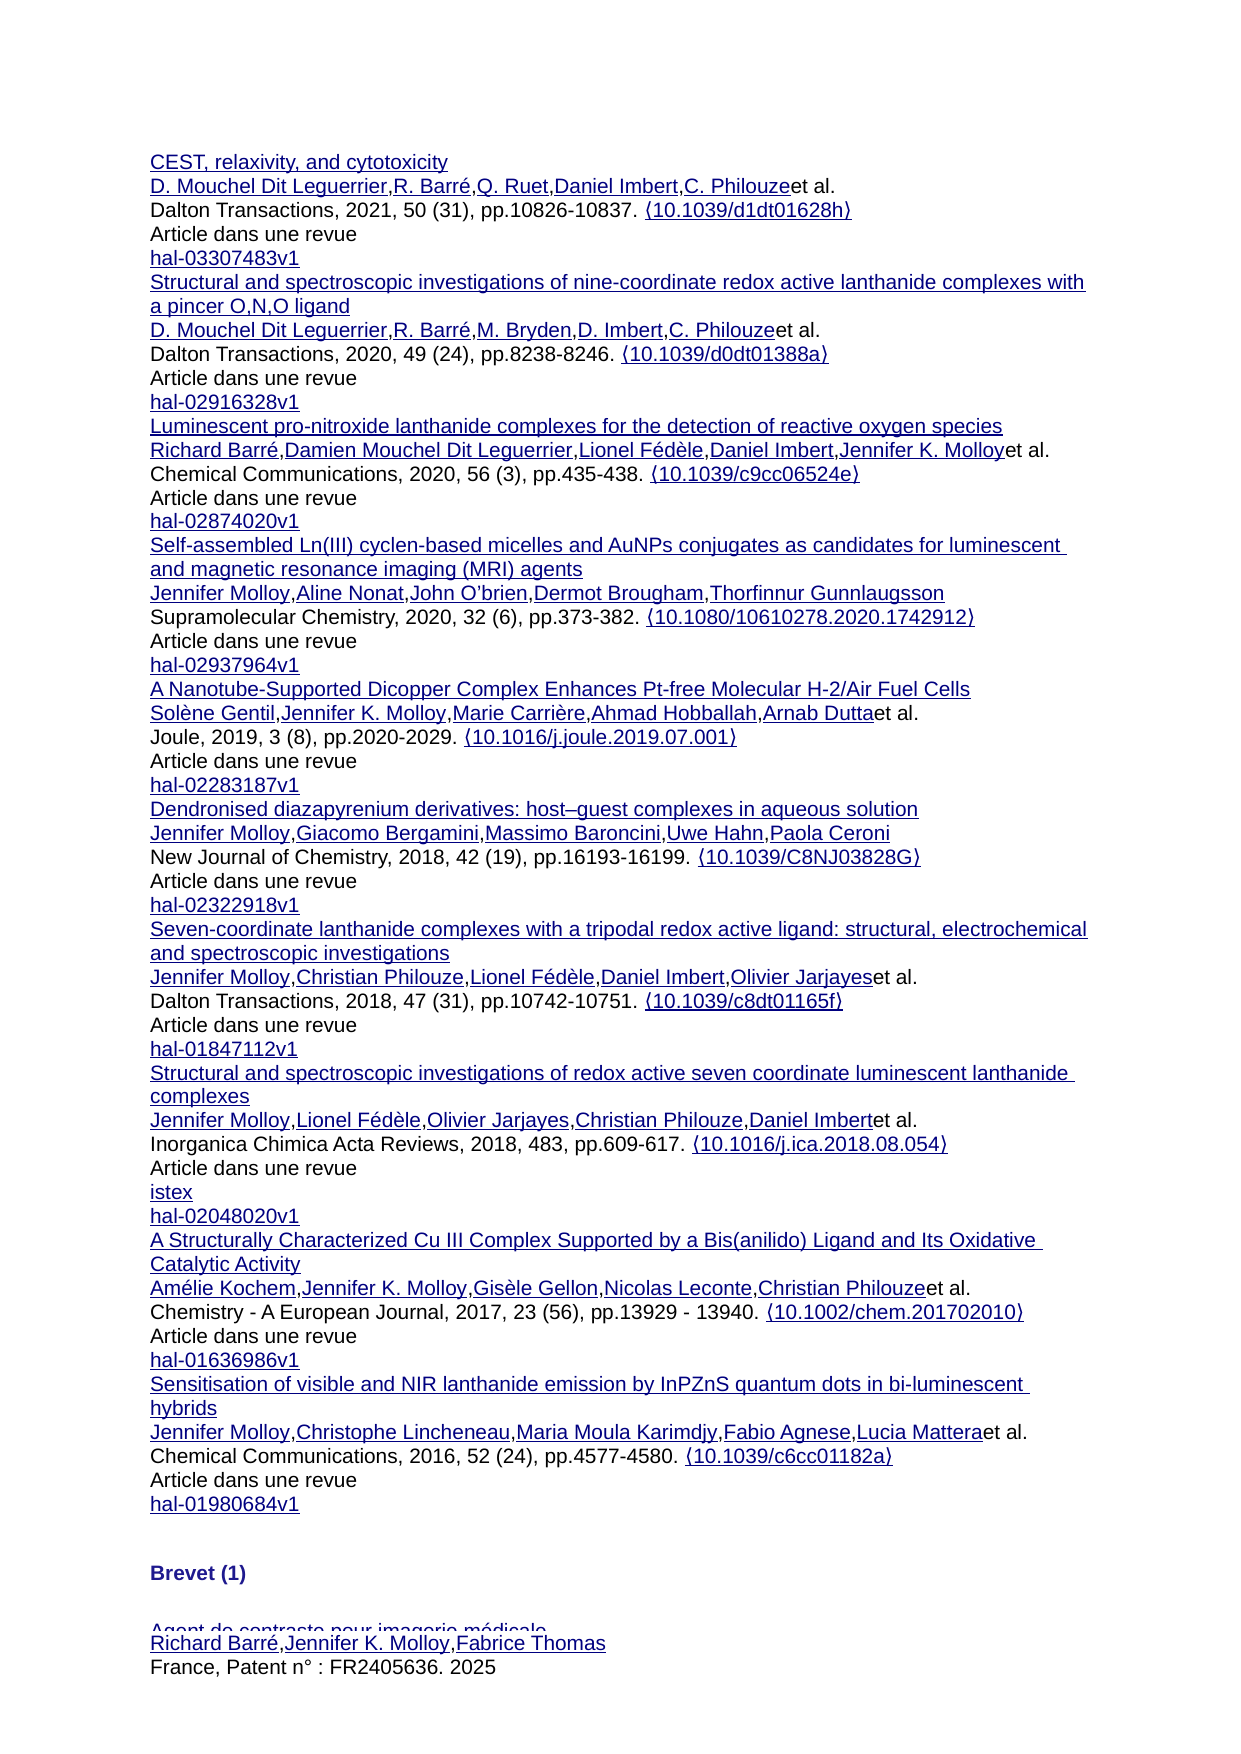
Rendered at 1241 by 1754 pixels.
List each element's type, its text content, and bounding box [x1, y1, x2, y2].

table_cell Lanthanide complexes of DOTA–nitroxide conjugates for redox imaging: spectroelectrochemistry, CEST, relaxivity, and cytotoxicity D. Mouchel Dit Leguerrier,R. Barré,Q. Ruet,Daniel Imbert,C. Philouzeet al. Dalton Transactions, 2021, 50 (31), pp.10826-10837. ⟨10.1039/d1dt01628h⟩ Article dans une revue hal-03307483v1 [150, 150, 1090, 270]
table_cell Sensitisation of visible and NIR lanthanide emission by InPZnS quantum dots in bi-luminescent hybrids Jennifer Molloy,Christophe Lincheneau,Maria Moula Karimdjy,Fabio Agnese,Lucia Matteraet al. Chemical Communications, 2016, 52 (24), pp.4577-4580. ⟨10.1039/c6cc01182a⟩ Article dans une revue hal-01980684v1 [150, 1372, 1090, 1516]
table_cell A Structurally Characterized Cu III Complex Supported by a Bis(anilido) Ligand and Its Oxidative Catalytic Activity Amélie Kochem,Jennifer K. Molloy,Gisèle Gellon,Nicolas Leconte,Christian Philouzeet al. Chemistry - A European Journal, 2017, 23 (56), pp.13929 - 13940. ⟨10.1002/chem.201702010⟩ Article dans une revue hal-01636986v1 [150, 1228, 1090, 1372]
table_cell A Nanotube-Supported Dicopper Complex Enhances Pt-free Molecular H-2/Air Fuel Cells Solène Gentil,Jennifer K. Molloy,Marie Carrière,Ahmad Hobballah,Arnab Duttaet al. Joule, 2019, 3 (8), pp.2020-2029. ⟨10.1016/j.joule.2019.07.001⟩ Article dans une revue hal-02283187v1 [150, 677, 1090, 797]
table_cell Structural and spectroscopic investigations of redox active seven coordinate luminescent lanthanide complexes Jennifer Molloy,Lionel Fédèle,Olivier Jarjayes,Christian Philouze,Daniel Imbertet al. Inorganica Chimica Acta Reviews, 2018, 483, pp.609-617. ⟨10.1016/j.ica.2018.08.054⟩ Article dans une revue istex hal-02048020v1 [150, 1060, 1090, 1228]
table_cell Luminescent pro-nitroxide lanthanide complexes for the detection of reactive oxygen species Richard Barré,Damien Mouchel Dit Leguerrier,Lionel Fédèle,Daniel Imbert,Jennifer K. Molloyet al. Chemical Communications, 2020, 56 (3), pp.435-438. ⟨10.1039/c9cc06524e⟩ Article dans une revue hal-02874020v1 [150, 414, 1090, 533]
table_header Agent de contraste pour imagerie médicale Richard Barré,Jennifer K. Molloy,Fabrice Thomas France, Patent n° : FR2405636. 2025 [150, 1619, 1090, 1679]
table_cell Dendronised diazapyrenium derivatives: host–guest complexes in aqueous solution Jennifer Molloy,Giacomo Bergamini,Massimo Baroncini,Uwe Hahn,Paola Ceroni New Journal of Chemistry, 2018, 42 (19), pp.16193-16199. ⟨10.1039/C8NJ03828G⟩ Article dans une revue hal-02322918v1 [150, 797, 1090, 917]
subtitle Brevet (1) [150, 1560, 1090, 1584]
table_cell Structural and spectroscopic investigations of nine-coordinate redox active lanthanide complexes with a pincer O,N,O ligand D. Mouchel Dit Leguerrier,R. Barré,M. Bryden,D. Imbert,C. Philouzeet al. Dalton Transactions, 2020, 49 (24), pp.8238-8246. ⟨10.1039/d0dt01388a⟩ Article dans une revue hal-02916328v1 [150, 270, 1090, 413]
table_cell Self-assembled Ln(III) cyclen-based micelles and AuNPs conjugates as candidates for luminescent and magnetic resonance imaging (MRI) agents Jennifer Molloy,Aline Nonat,John O’brien,Dermot Brougham,Thorfinnur Gunnlaugsson Supramolecular Chemistry, 2020, 32 (6), pp.373-382. ⟨10.1080/10610278.2020.1742912⟩ Article dans une revue hal-02937964v1 [150, 533, 1090, 677]
table_cell Seven-coordinate lanthanide complexes with a tripodal redox active ligand: structural, electrochemical and spectroscopic investigations Jennifer Molloy,Christian Philouze,Lionel Fédèle,Daniel Imbert,Olivier Jarjayeset al. Dalton Transactions, 2018, 47 (31), pp.10742-10751. ⟨10.1039/c8dt01165f⟩ Article dans une revue hal-01847112v1 [150, 917, 1090, 1060]
